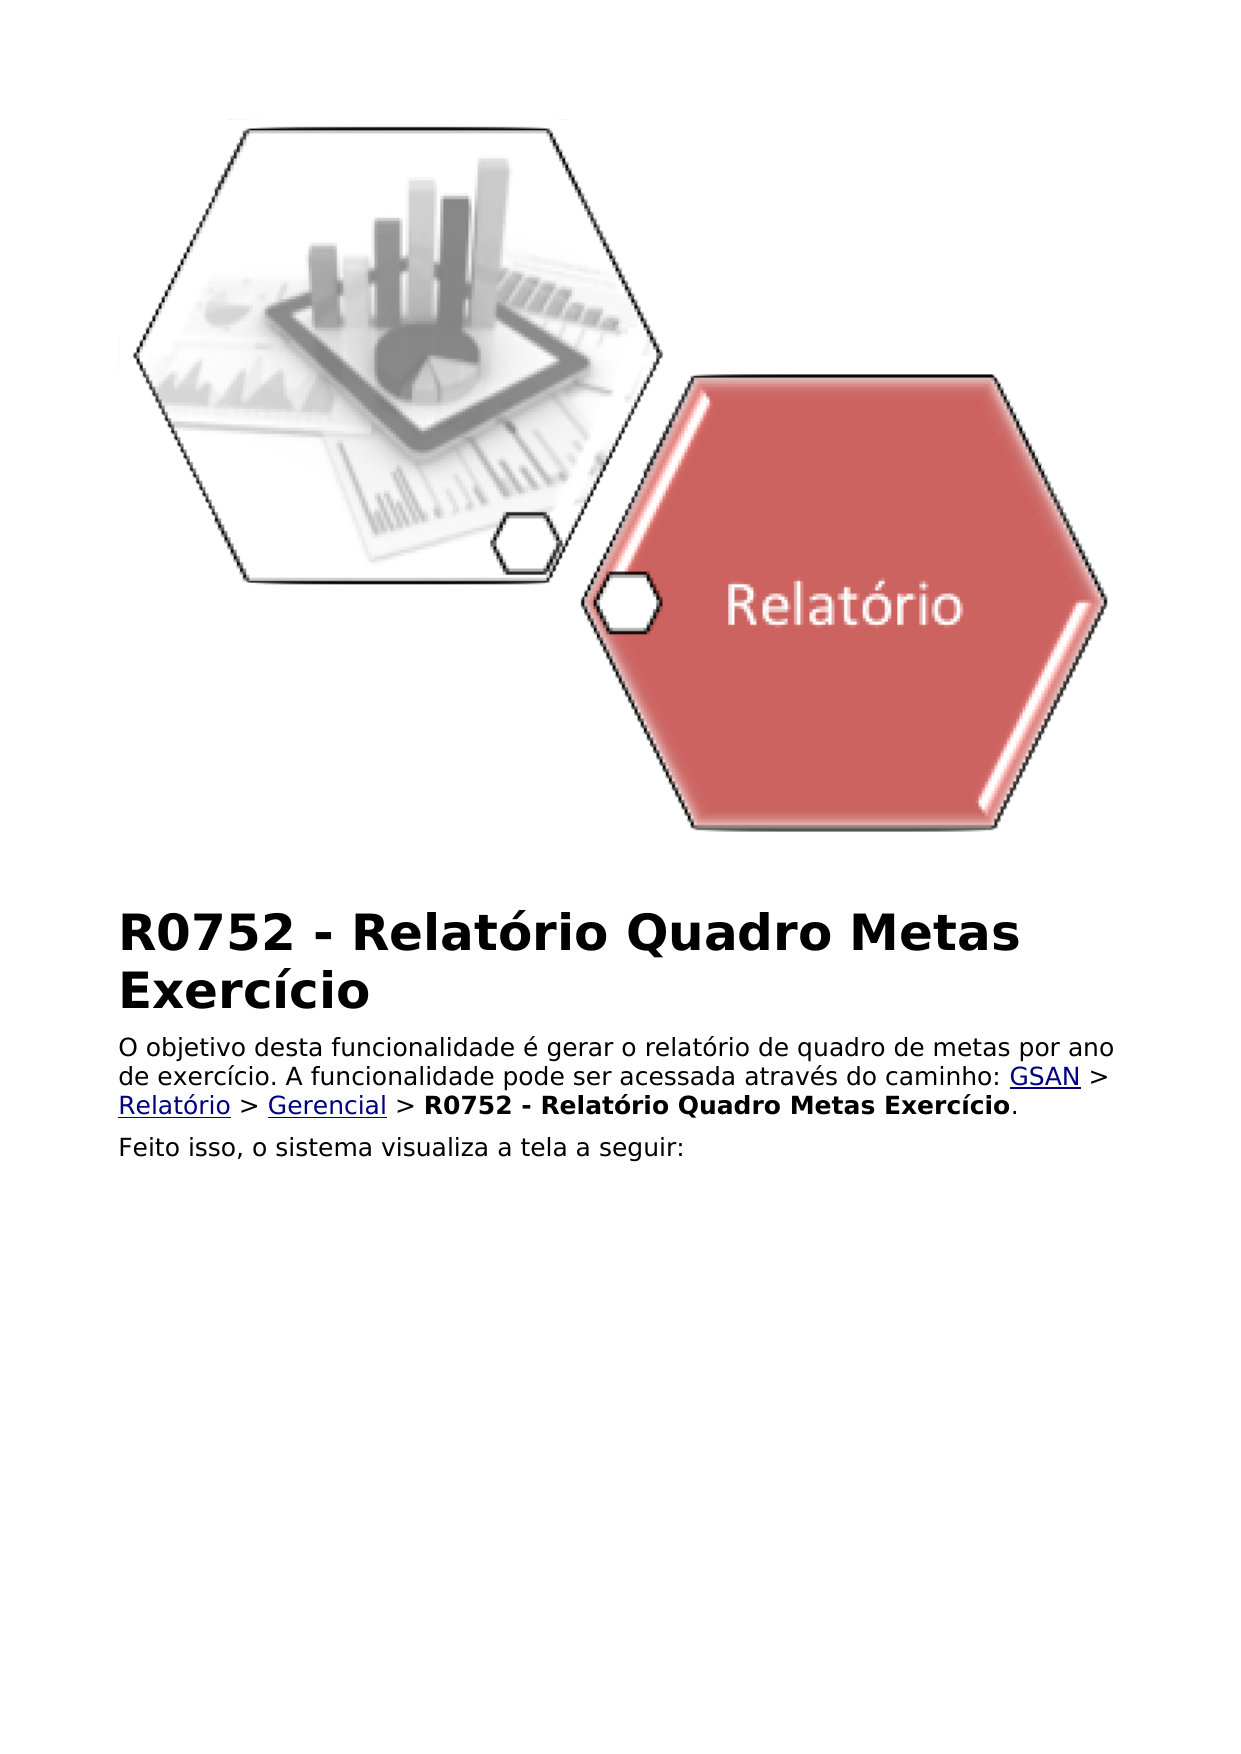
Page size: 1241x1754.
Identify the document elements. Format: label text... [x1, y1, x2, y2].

text O objetivo desta funcionalidade é gerar o relatório de quadro de metas por ano de exercício. A funcionalidade pode ser acessada através do caminho: GSAN > Relatório > Gerencial > R0752 - Relatório Quadro Metas Exercício. [118, 1033, 1122, 1121]
text Feito isso, o sistema visualiza a tela a seguir: [118, 1133, 1122, 1162]
subtitle R0752 - Relatório Quadro Metas Exercício [118, 904, 1122, 1021]
picture [118, 118, 1123, 838]
